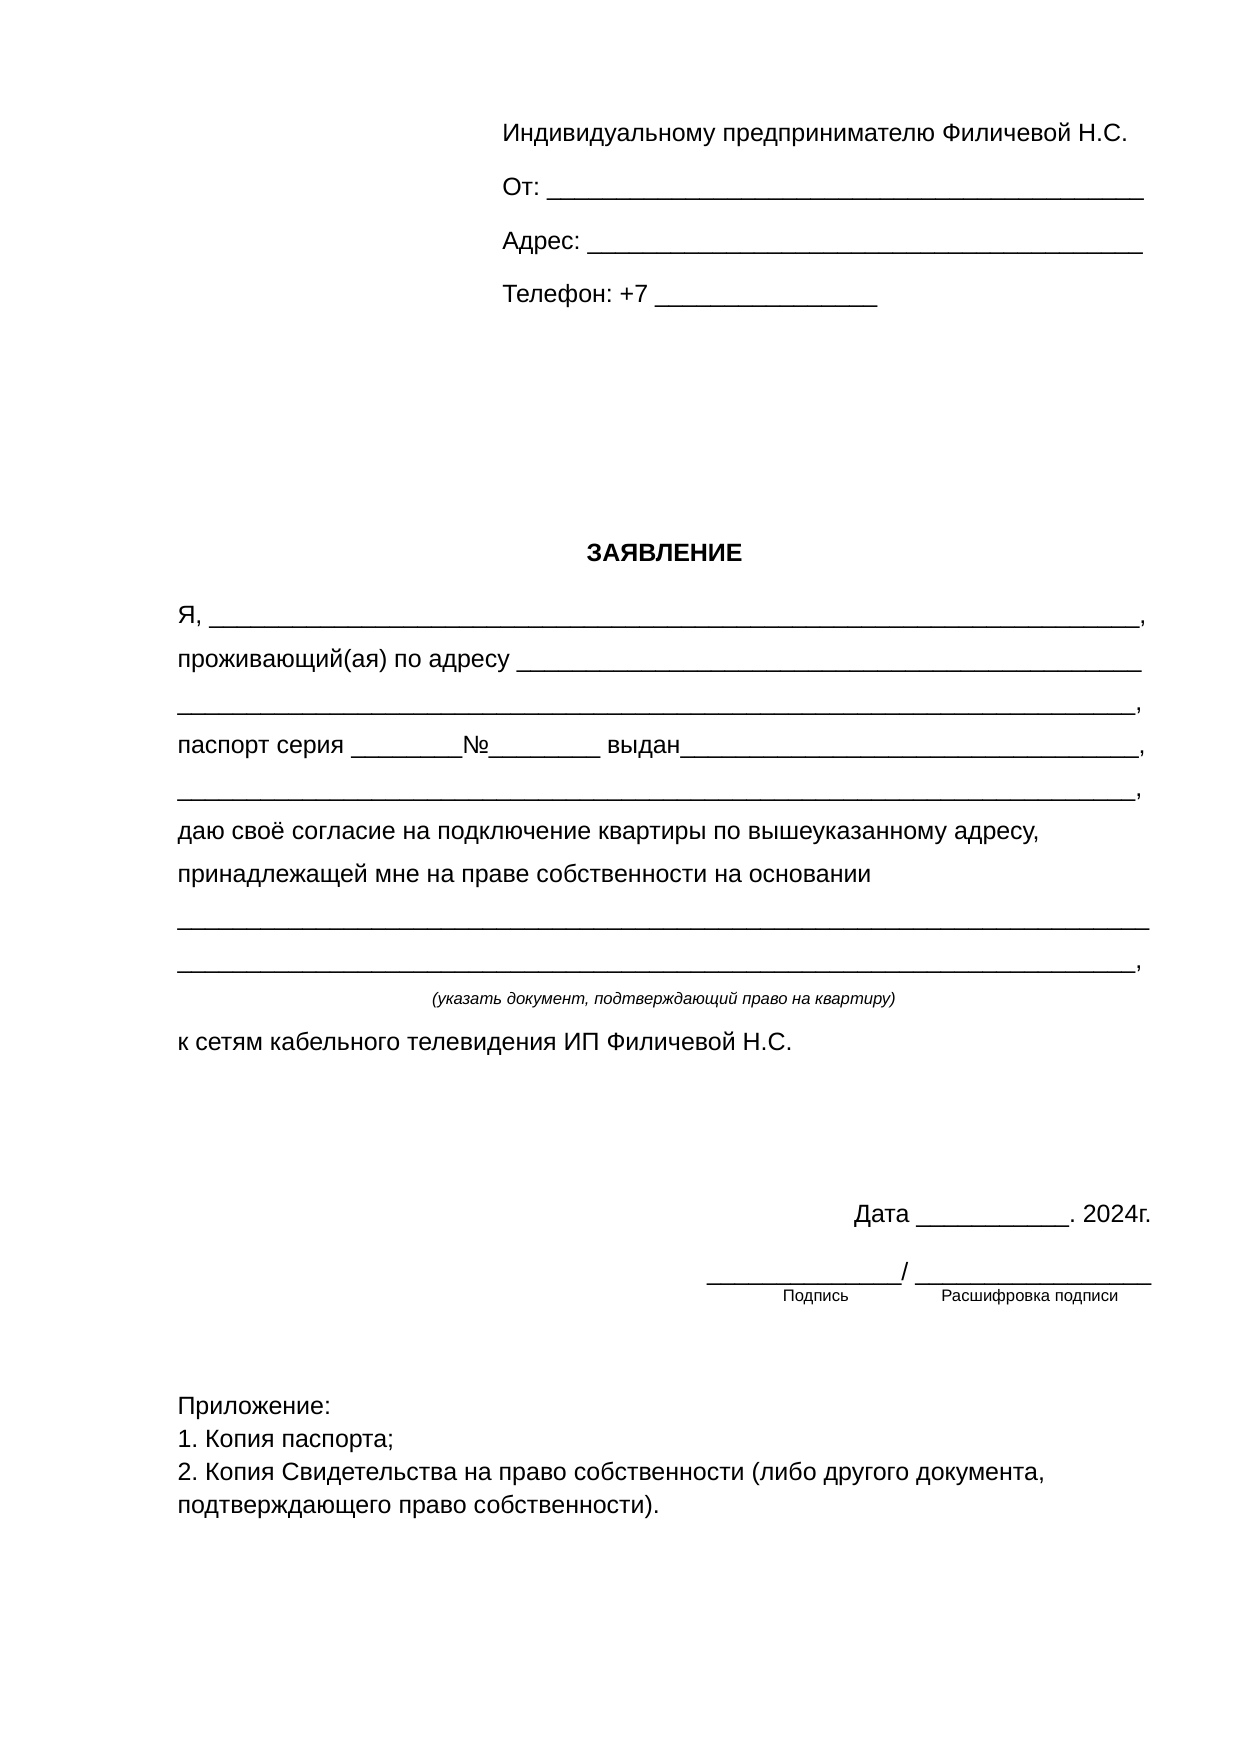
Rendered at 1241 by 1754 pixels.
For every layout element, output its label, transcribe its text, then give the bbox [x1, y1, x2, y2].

text (указать документ, подтверждающий право на квартиру) [177, 988, 1152, 1008]
text ______________/ _________________ [177, 1257, 1152, 1286]
text Я, ___________________________________________________________________, [177, 600, 1152, 629]
text _____________________________________________________________________, паспорт серия ________№________ выдан_________________________________, [177, 687, 1152, 758]
text Подпись Расшифровка подписи [177, 1286, 1152, 1305]
text Индивидуальному предпринимателю Филичевой Н.С. [177, 118, 1152, 147]
text _____________________________________________________________________, даю своё согласие на подключение квартиры по вышеуказанному адресу, принадлежащей мне на праве собственности на основании ___________________________________________________________________________________________________________________________________________, [177, 773, 1152, 974]
text Телефон: +7 ________________ [177, 279, 1152, 308]
text 1. Копия паспорта; [177, 1424, 1152, 1453]
text Дата ___________. 2024г. [177, 1199, 1152, 1228]
text ЗАЯВЛЕНИЕ [177, 538, 1152, 567]
text 2. Копия Свидетельства на право собственности (либо другого документа, подтверждающего право собственности). [177, 1457, 1152, 1519]
text проживающий(ая) по адресу _____________________________________________ [177, 643, 1152, 672]
text Приложение: [177, 1391, 1152, 1420]
text Адрес: ________________________________________ [177, 226, 1152, 254]
text От: ___________________________________________ [177, 172, 1152, 201]
text к сетям кабельного телевидения ИП Филичевой Н.С. [177, 1027, 1152, 1056]
